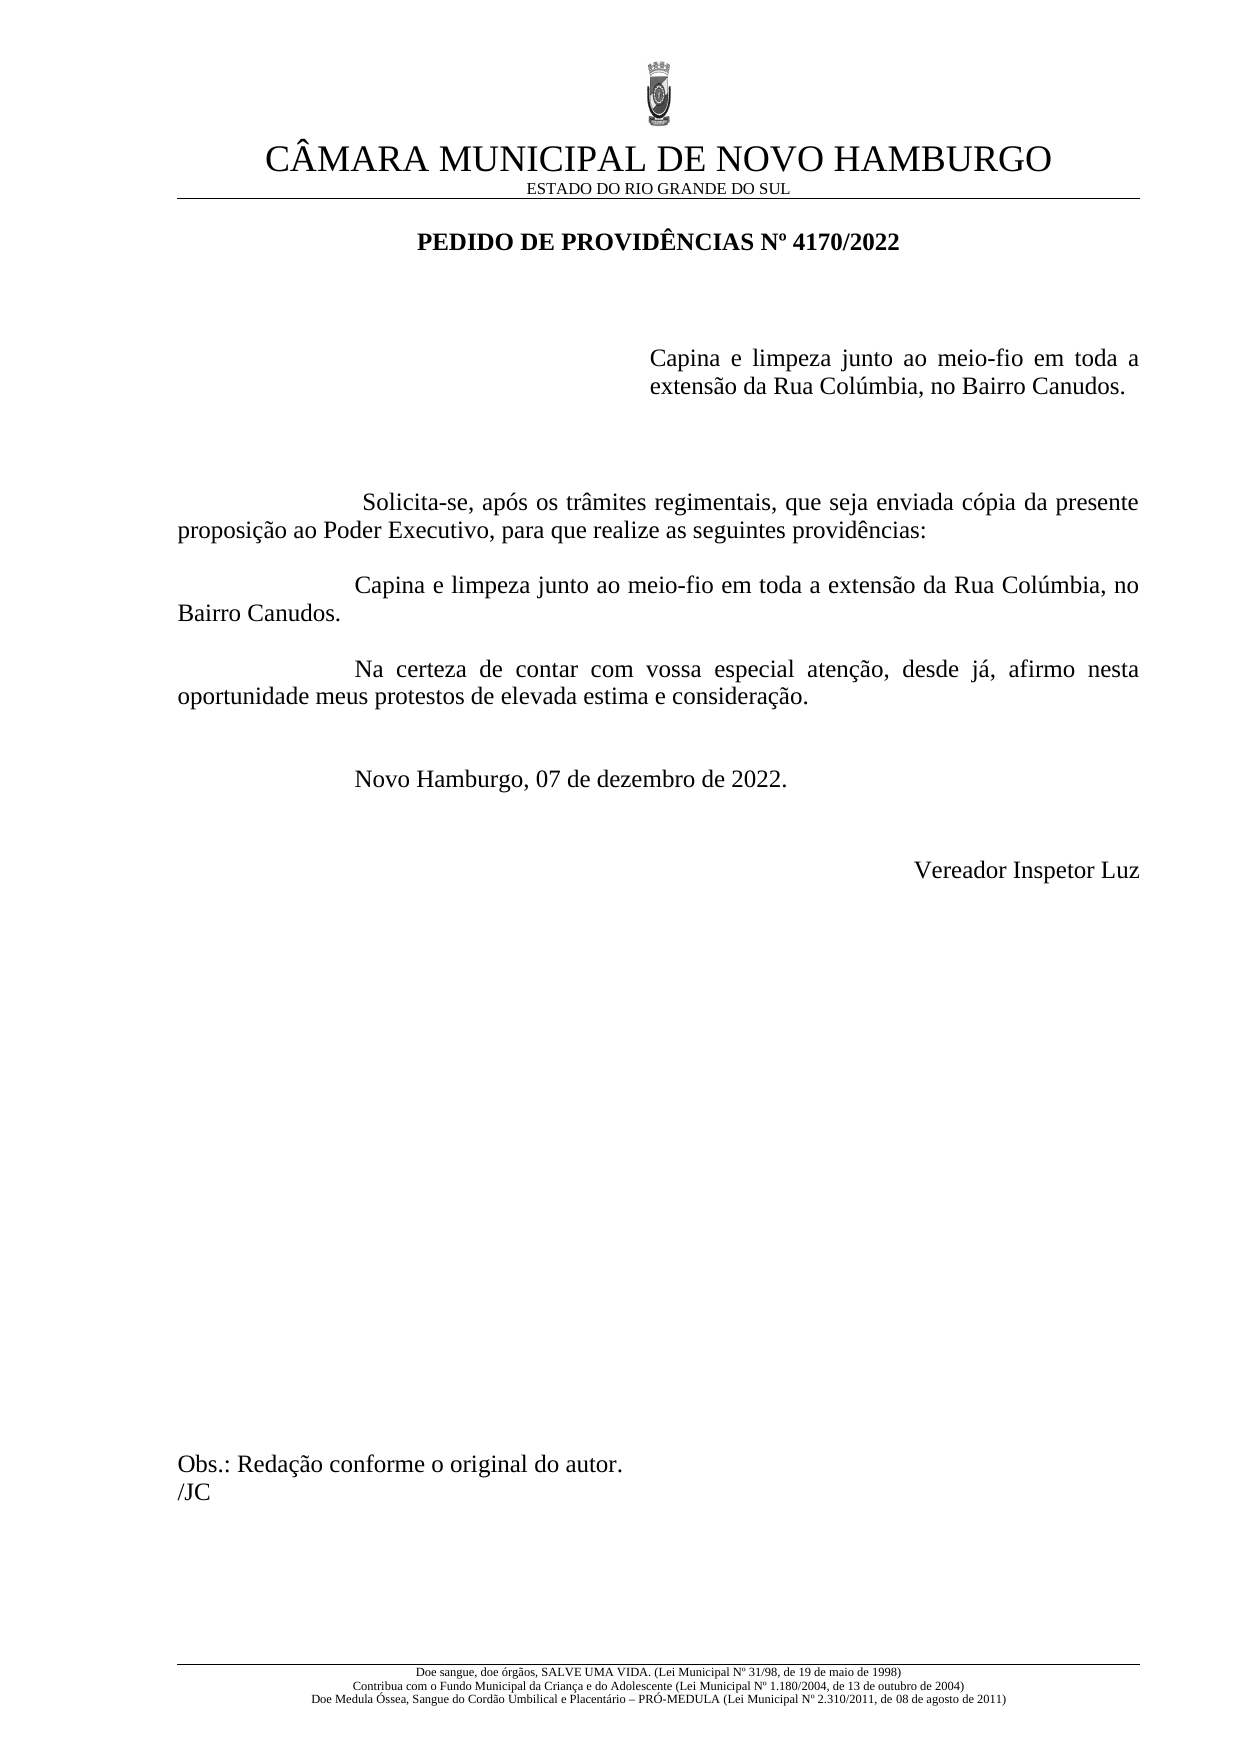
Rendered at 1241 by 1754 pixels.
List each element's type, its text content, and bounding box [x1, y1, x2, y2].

text Capina e limpeza junto ao meio-fio em toda a extensão da Rua Colúmbia, no Bairro Canudos. [649, 344, 1140, 400]
text PEDIDO DE PROVIDÊNCIAS Nº 4170/2022 [177, 228, 1140, 256]
text Obs.: Redação conforme o original do autor. [177, 1450, 1140, 1478]
text /JC [177, 1478, 1140, 1505]
text Novo Hamburgo, 07 de dezembro de 2022. [177, 766, 1140, 793]
text Solicita-se, após os trâmites regimentais, que seja enviada cópia da presente proposição ao Poder Executivo, para que realize as seguintes providências: [177, 488, 1140, 544]
text Capina e limpeza junto ao meio-fio em toda a extensão da Rua Colúmbia, no Bairro Canudos. [177, 572, 1140, 627]
text Vereador Inspetor Luz [177, 856, 1140, 884]
text Na certeza de contar com vossa especial atenção, desde já, afirmo nesta oportunidade meus protestos de elevada estima e consideração. [177, 655, 1140, 710]
